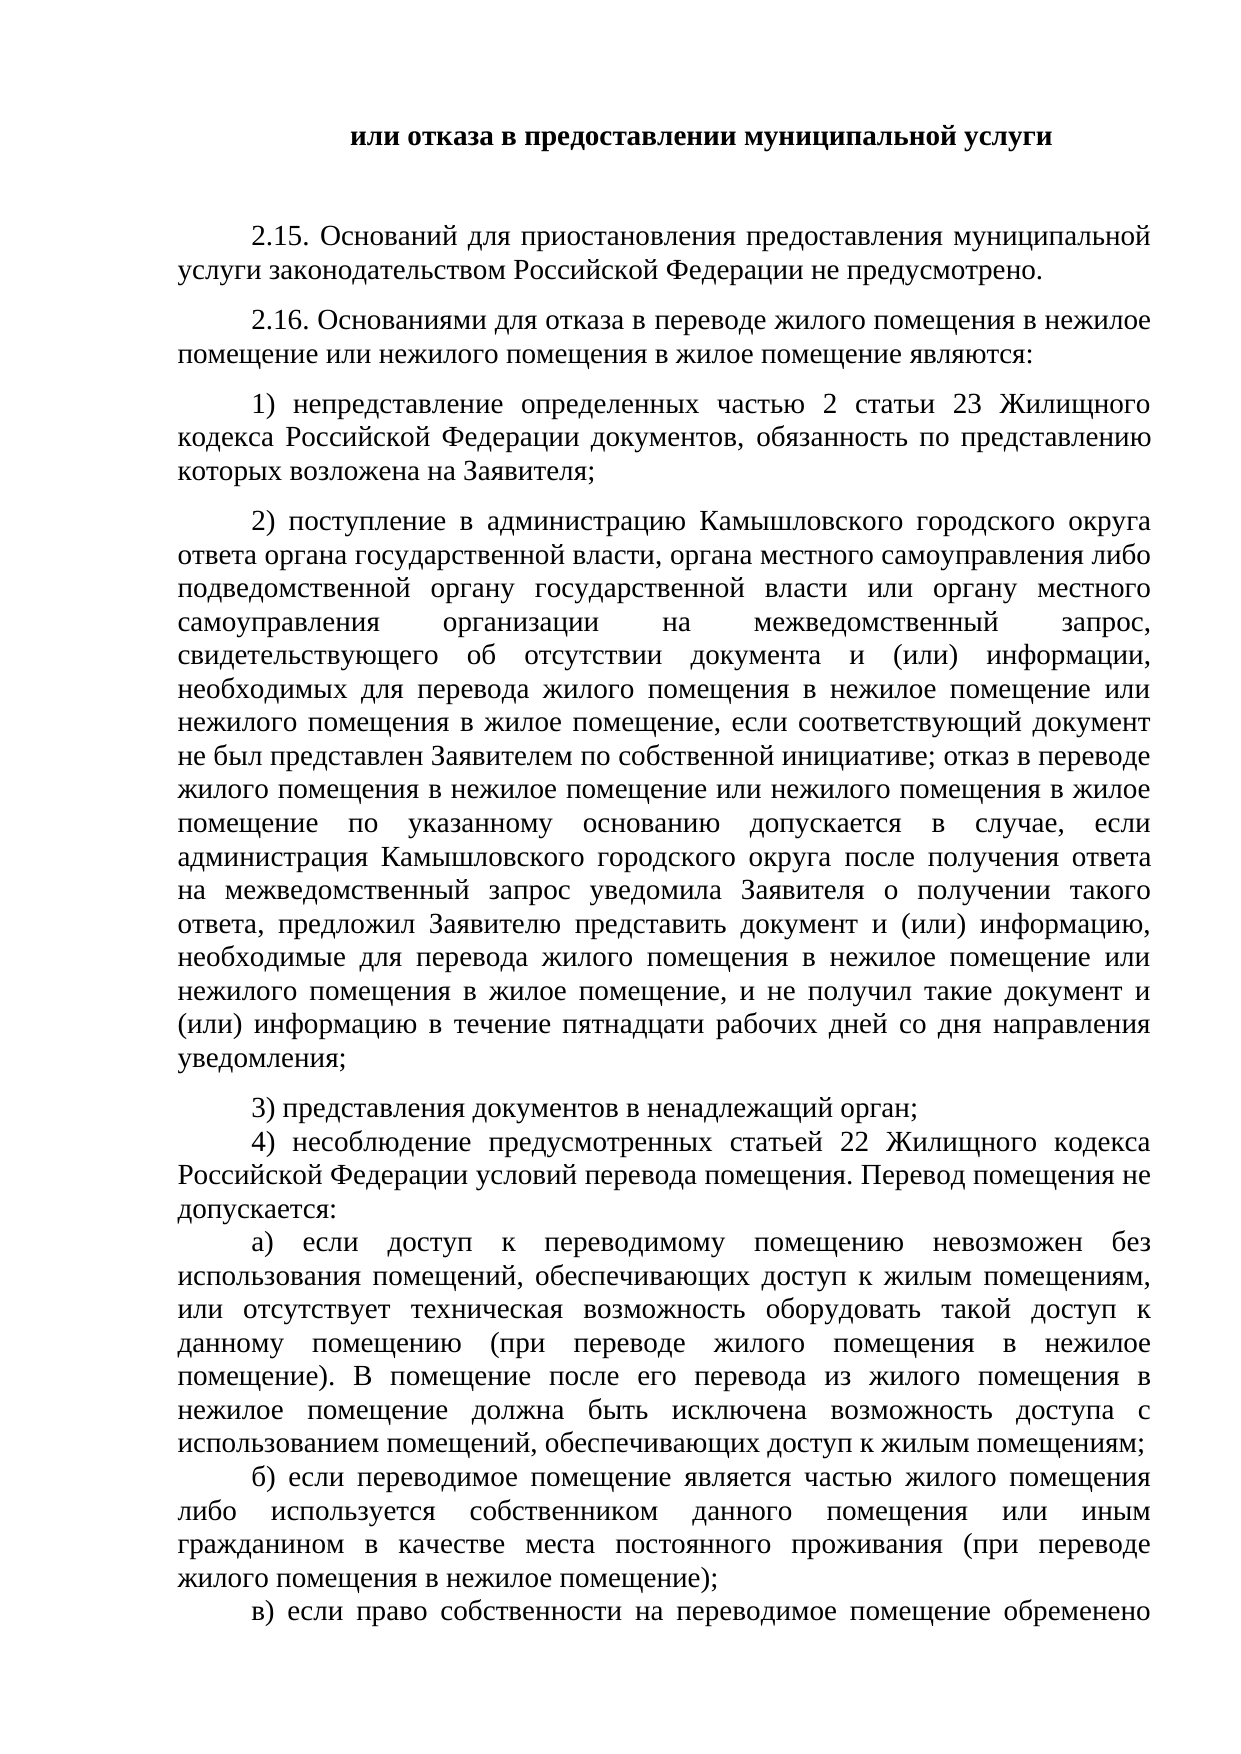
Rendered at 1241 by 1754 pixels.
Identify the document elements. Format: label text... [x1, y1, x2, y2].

text или отказа в предоставлении муниципальной услуги [177, 118, 1152, 152]
text 2) поступление в администрацию Камышловского городского округа ответа органа государственной власти, органа местного самоуправления либо подведомственной органу государственной власти или органу местного самоуправления организации на межведомственный запрос, свидетельствующего об отсутствии документа и (или) информации, необходимых для перевода жилого помещения в нежилое помещение или нежилого помещения в жилое помещение, если соответствующий документ не был представлен Заявителем по собственной инициативе; отказ в переводе жилого помещения в нежилое помещение или нежилого помещения в жилое помещение по указанному основанию допускается в случае, если администрация Камышловского городского округа после получения ответа на межведомственный запрос уведомила Заявителя о получении такого ответа, предложил Заявителю представить документ и (или) информацию, необходимые для перевода жилого помещения в нежилое помещение или нежилого помещения в жилое помещение, и не получил такие документ и (или) информацию в течение пятнадцати рабочих дней со дня направления уведомления; [177, 503, 1152, 1073]
text 2.16. Основаниями для отказа в переводе жилого помещения в нежилое помещение или нежилого помещения в жилое помещение являются: [177, 302, 1152, 369]
text 1) непредставление определенных частью 2 статьи 23 Жилищного кодекса Российской Федерации документов, обязанность по представлению которых возложена на Заявителя; [177, 386, 1152, 487]
text 3) представления документов в ненадлежащий орган; [177, 1090, 1152, 1124]
text б) если переводимое помещение является частью жилого помещения либо используется собственником данного помещения или иным гражданином в качестве места постоянного проживания (при переводе жилого помещения в нежилое помещение); [177, 1459, 1152, 1593]
text в) если право собственности на переводимое помещение обременено [177, 1593, 1152, 1627]
text 2.15. Оснований для приостановления предоставления муниципальной услуги законодательством Российской Федерации не предусмотрено. [177, 218, 1152, 286]
text а) если доступ к переводимому помещению невозможен без использования помещений, обеспечивающих доступ к жилым помещениям, или отсутствует техническая возможность оборудовать такой доступ к данному помещению (при переводе жилого помещения в нежилое помещение). В помещение после его перевода из жилого помещения в нежилое помещение должна быть исключена возможность доступа с использованием помещений, обеспечивающих доступ к жилым помещениям; [177, 1224, 1152, 1459]
text 4) несоблюдение предусмотренных статьей 22 Жилищного кодекса Российской Федерации условий перевода помещения. Перевод помещения не допускается: [177, 1124, 1152, 1224]
